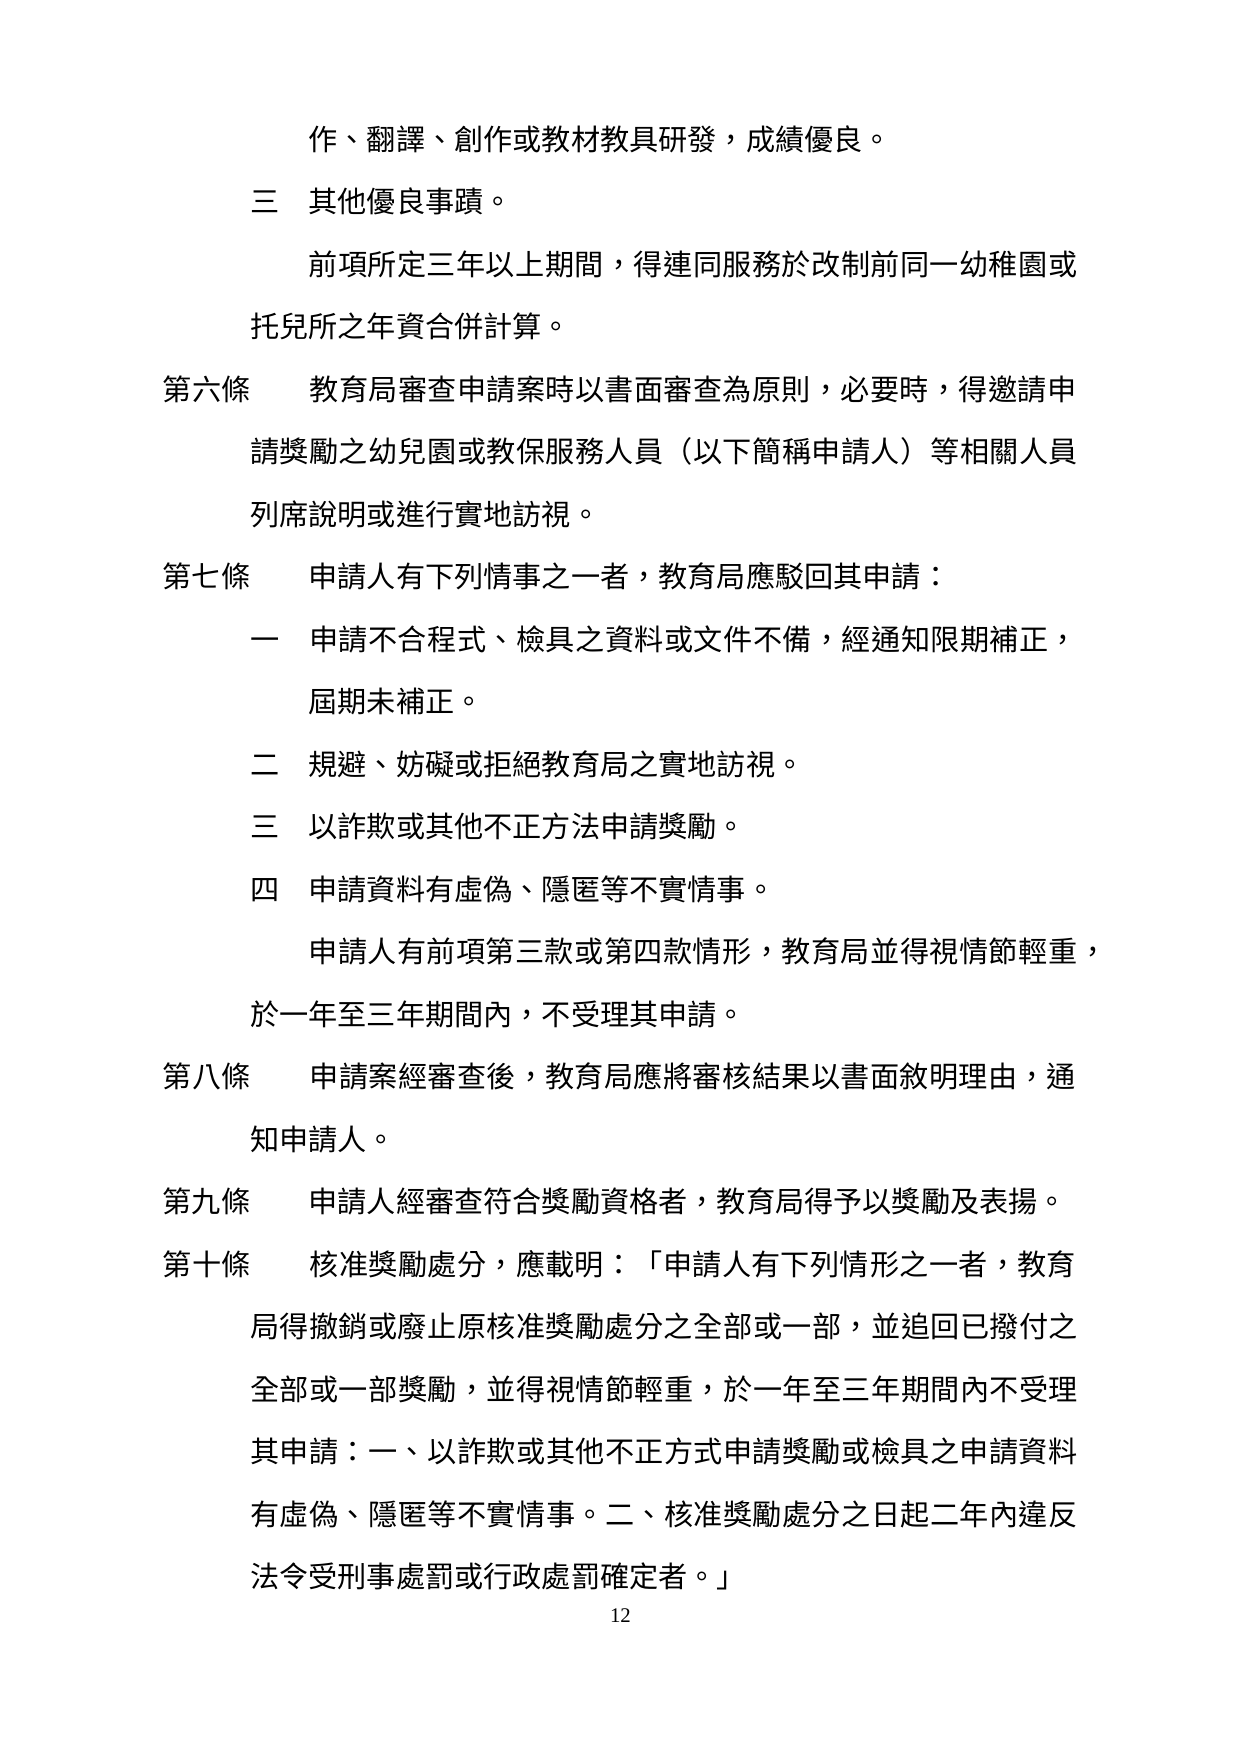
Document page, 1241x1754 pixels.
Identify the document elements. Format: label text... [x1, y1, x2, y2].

text 前項所定三年以上期間，得連同服務於改制前同一幼稚園或托兒所之年資合併計算。 [250, 221, 1078, 346]
text 一 申請不合程式、檢具之資料或文件不備，經通知限期補正，屆期未補正。 [250, 596, 1078, 721]
text 第八條 申請案經審查後，教育局應將審核結果以書面敘明理由，通知申請人。 [162, 1033, 1078, 1158]
text 作、翻譯、創作或教材教具研發，成績優良。 [250, 96, 1078, 158]
text 第七條 申請人有下列情事之一者，教育局應駁回其申請： [162, 533, 1078, 596]
text 申請人有前項第三款或第四款情形，教育局並得視情節輕重，於一年至三年期間內，不受理其申請。 [250, 908, 1078, 1033]
text 四 申請資料有虛偽、隱匿等不實情事。 [250, 846, 1078, 908]
text 第九條 申請人經審查符合獎勵資格者，教育局得予以獎勵及表揚。 [162, 1158, 1078, 1221]
text 二 規避、妨礙或拒絕教育局之實地訪視。 [250, 721, 1078, 783]
text 第六條 教育局審查申請案時以書面審查為原則，必要時，得邀請申請獎勵之幼兒園或教保服務人員（以下簡稱申請人）等相關人員列席說明或進行實地訪視。 [162, 346, 1078, 533]
text 三 以詐欺或其他不正方法申請獎勵。 [250, 783, 1078, 846]
text 第十條 核准獎勵處分，應載明：「申請人有下列情形之一者，教育局得撤銷或廢止原核准獎勵處分之全部或一部，並追回已撥付之全部或一部獎勵，並得視情節輕重，於一年至三年期間內不受理其申請：一、以詐欺或其他不正方式申請獎勵或檢具之申請資料有虛偽、隱匿等不實情事。二、核准獎勵處分之日起二年內違反法令受刑事處罰或行政處罰確定者。」 [162, 1221, 1078, 1596]
text 三 其他優良事蹟。 [250, 158, 1078, 221]
